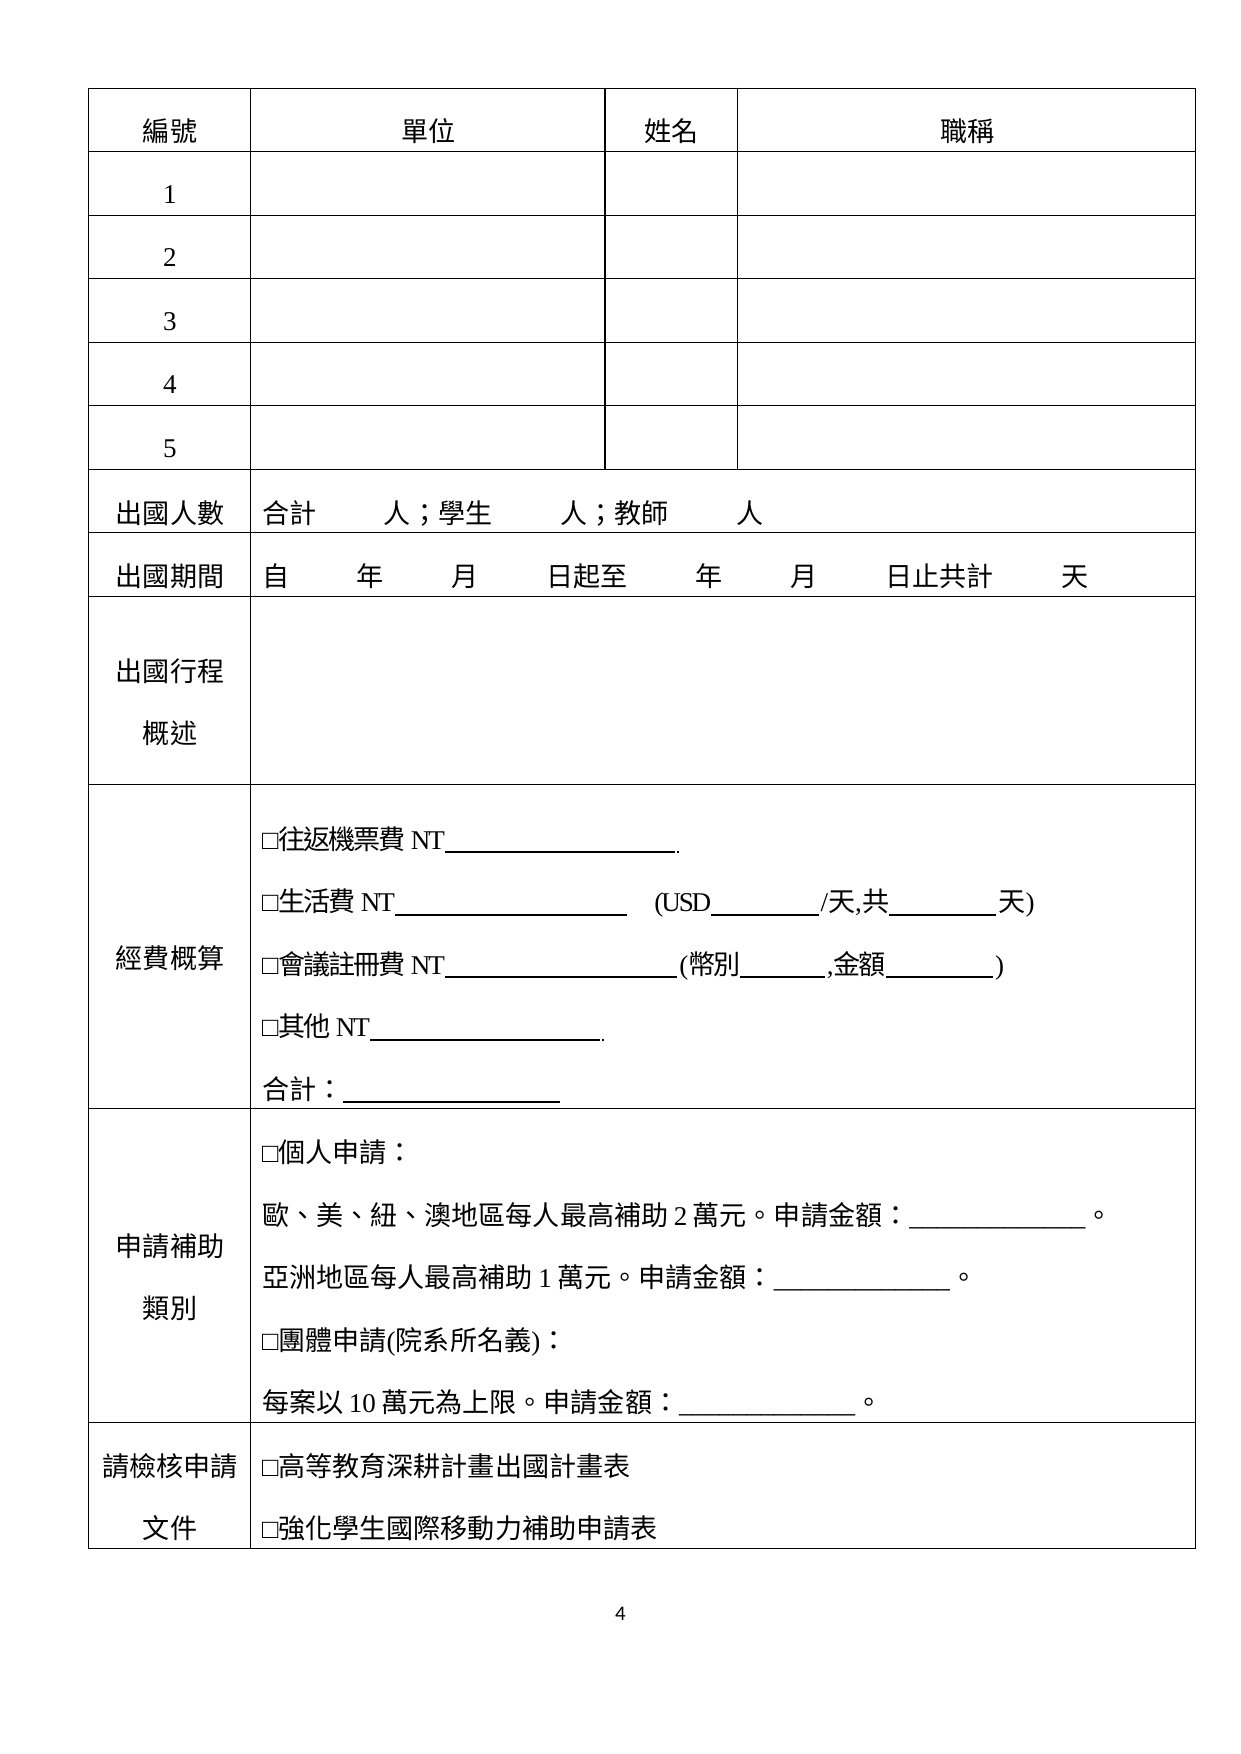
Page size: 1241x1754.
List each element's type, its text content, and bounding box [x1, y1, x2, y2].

table_cell 出國行程 概述 [89, 597, 250, 784]
table_cell [738, 152, 1195, 214]
table_cell [251, 597, 1195, 784]
table_cell 職稱 [738, 89, 1195, 151]
table_cell [251, 216, 604, 278]
table_cell 5 [89, 406, 250, 469]
table_cell [738, 343, 1195, 405]
table_cell □個人申請： 歐、美、紐、澳地區每人最高補助2萬元。申請金額：_____________。 亞洲地區每人最高補助1萬元。申請金額：_____________。 □團體申請(院系所名義)： 每案以10萬元為上限。申請金額：_____________。 [251, 1109, 1195, 1422]
table_cell 自 年 月 日起至 年 月 日止共計 天 [251, 533, 1195, 596]
table_cell 出國期間 [89, 533, 250, 596]
table_cell 編號 [89, 89, 250, 151]
table_cell □高等教育深耕計畫出國計畫表 □強化學生國際移動力補助申請表 [251, 1423, 1195, 1548]
table_cell [738, 406, 1195, 469]
table_cell 申請補助 類別 [89, 1109, 250, 1422]
table_cell [606, 216, 737, 278]
table_cell [251, 343, 604, 405]
table_cell [251, 279, 604, 342]
table_cell [251, 406, 604, 469]
table_cell 1 [89, 152, 250, 214]
table_cell 單位 [251, 89, 604, 151]
table_cell 經費概算 [89, 785, 250, 1108]
table_cell [606, 343, 737, 405]
table_cell 4 [89, 343, 250, 405]
table_cell [251, 152, 604, 214]
table_cell [738, 216, 1195, 278]
table_cell 合計 人；學生 人；教師 人 [251, 470, 1195, 532]
table_cell 姓名 [606, 89, 737, 151]
table_cell 3 [89, 279, 250, 342]
table_cell [606, 279, 737, 342]
table_cell 2 [89, 216, 250, 278]
table_cell [606, 152, 737, 214]
table_cell [606, 406, 737, 469]
table_cell 請檢核申請文件 [89, 1423, 250, 1548]
table_cell □往返機票費NT □生活費NT (USD /天,共 天) □會議註冊費NT (幣別 ,金額 ) □其他NT 合計： [251, 785, 1195, 1108]
table_cell 出國人數 [89, 470, 250, 532]
table_cell [738, 279, 1195, 342]
